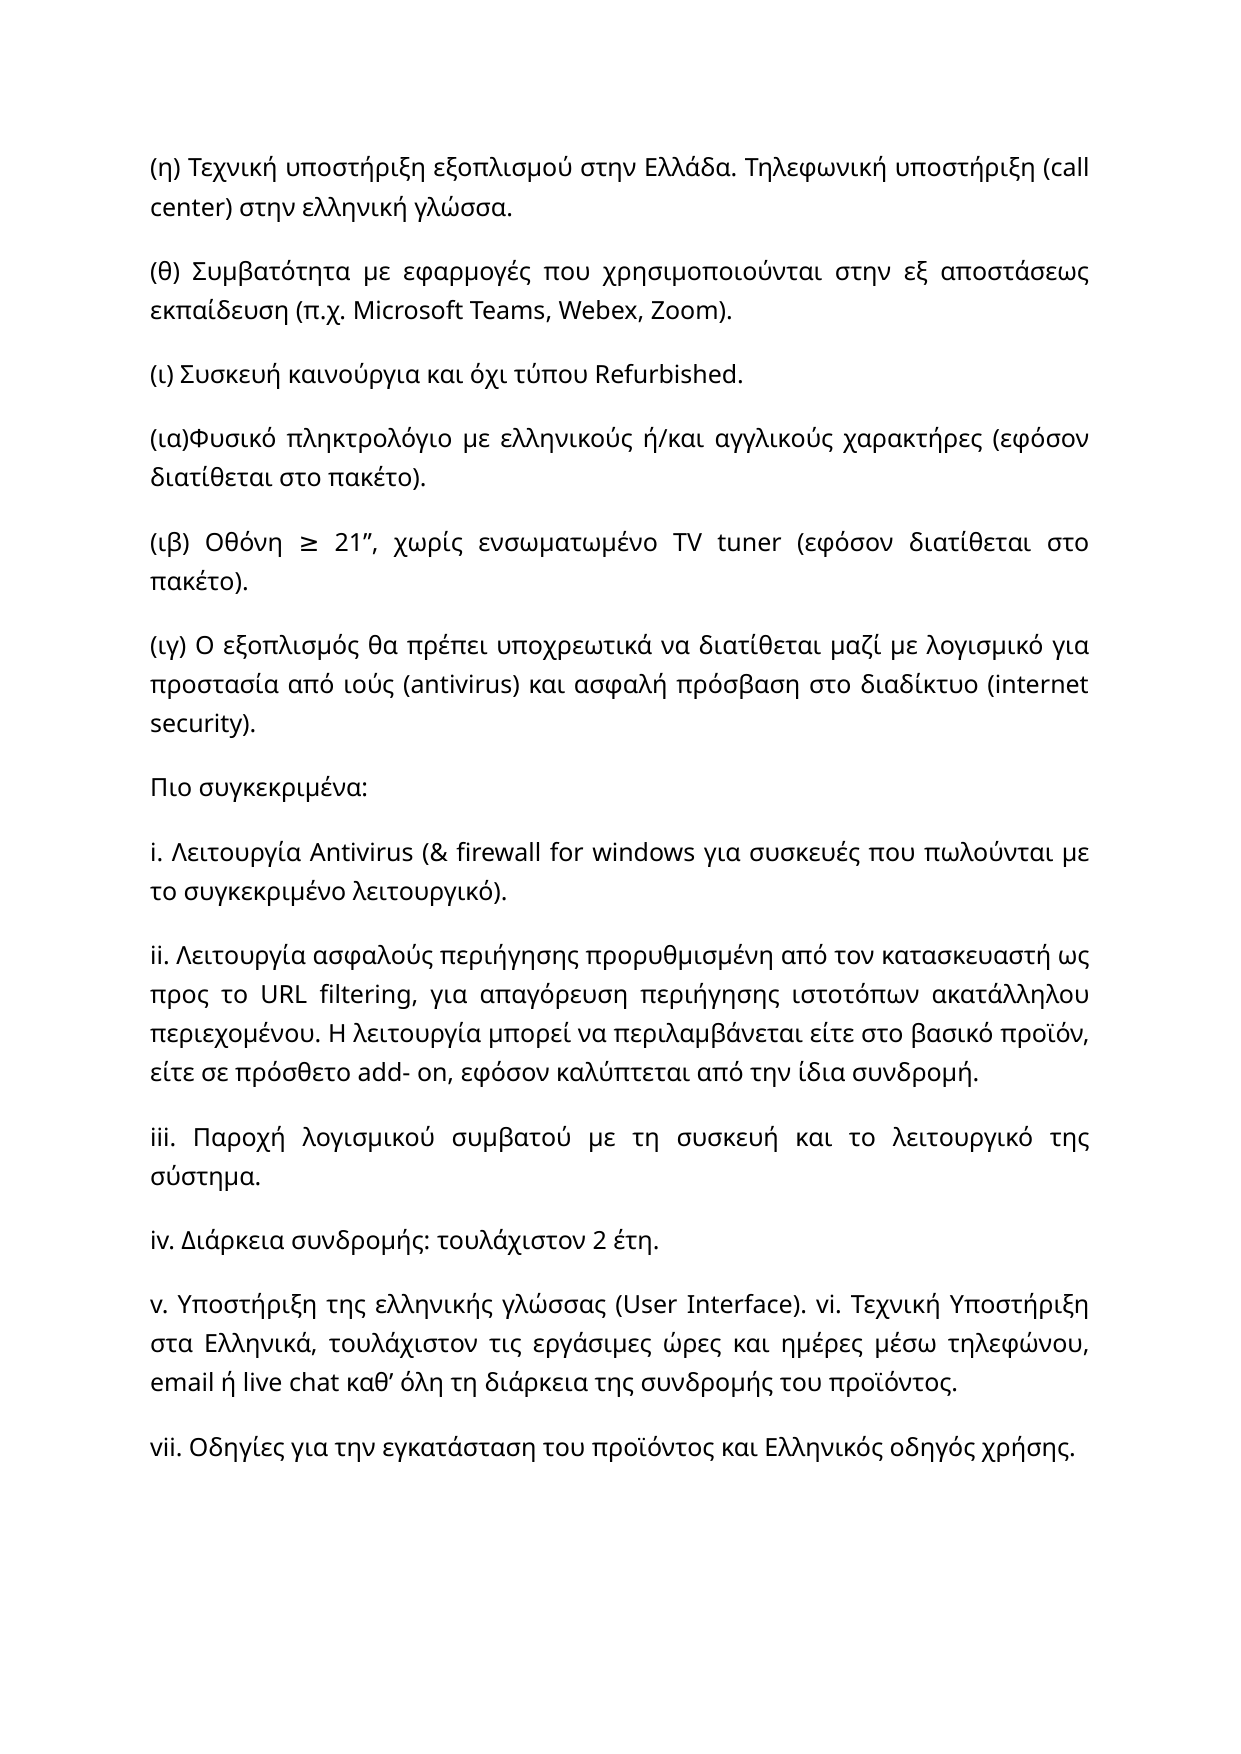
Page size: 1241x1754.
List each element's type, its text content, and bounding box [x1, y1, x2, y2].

text (ι) Συσκευή καινούργια και όχι τύπου Refurbished. [150, 357, 1090, 391]
text (ιβ) Οθόνη ≥ 21’’, χωρίς ενσωματωμένο TV tuner (εφόσον διατίθεται στο πακέτο). [150, 524, 1090, 597]
text ii. Λειτουργία ασφαλούς περιήγησης προρυθμισμένη από τον κατασκευαστή ως προς το URL filtering, για απαγόρευση περιήγησης ιστοτόπων ακατάλληλου περιεχομένου. Η λειτουργία μπορεί να περιλαμβάνεται είτε στο βασικό προϊόν, είτε σε πρόσθετο add- on, εφόσον καλύπτεται από την ίδια συνδρομή. [150, 937, 1090, 1089]
text vii. Οδηγίες για την εγκατάσταση του προϊόντος και Ελληνικός οδηγός χρήσης. [150, 1429, 1090, 1463]
text v. Υποστήριξη της ελληνικής γλώσσας (User Interface). vi. Τεχνική Υποστήριξη στα Ελληνικά, τουλάχιστον τις εργάσιμες ώρες και ημέρες μέσω τηλεφώνου, email ή live chat καθ’ όλη τη διάρκεια της συνδρομής του προϊόντος. [150, 1287, 1090, 1399]
text iii. Παροχή λογισμικού συμβατού με τη συσκευή και το λειτουργικό της σύστημα. [150, 1119, 1090, 1192]
text (η) Τεχνική υποστήριξη εξοπλισμού στην Ελλάδα. Τηλεφωνική υποστήριξη (call center) στην ελληνική γλώσσα. [150, 150, 1090, 223]
text (θ) Συμβατότητα με εφαρμογές που χρησιμοποιούνται στην εξ αποστάσεως εκπαίδευση (π.χ. Microsoft Teams, Webex, Zoom). [150, 253, 1090, 327]
text i. Λειτουργία Antivirus (& firewall for windows για συσκευές που πωλούνται με το συγκεκριμένο λειτουργικό). [150, 834, 1090, 907]
text iv. Διάρκεια συνδρομής: τουλάχιστον 2 έτη. [150, 1222, 1090, 1257]
text (ια)Φυσικό πληκτρολόγιο με ελληνικούς ή/και αγγλικούς χαρακτήρες (εφόσον διατίθεται στο πακέτο). [150, 421, 1090, 494]
text (ιγ) Ο εξοπλισμός θα πρέπει υποχρεωτικά να διατίθεται μαζί με λογισμικό για προστασία από ιούς (antivirus) και ασφαλή πρόσβαση στο διαδίκτυο (internet security). [150, 627, 1090, 740]
text Πιο συγκεκριμένα: [150, 770, 1090, 804]
